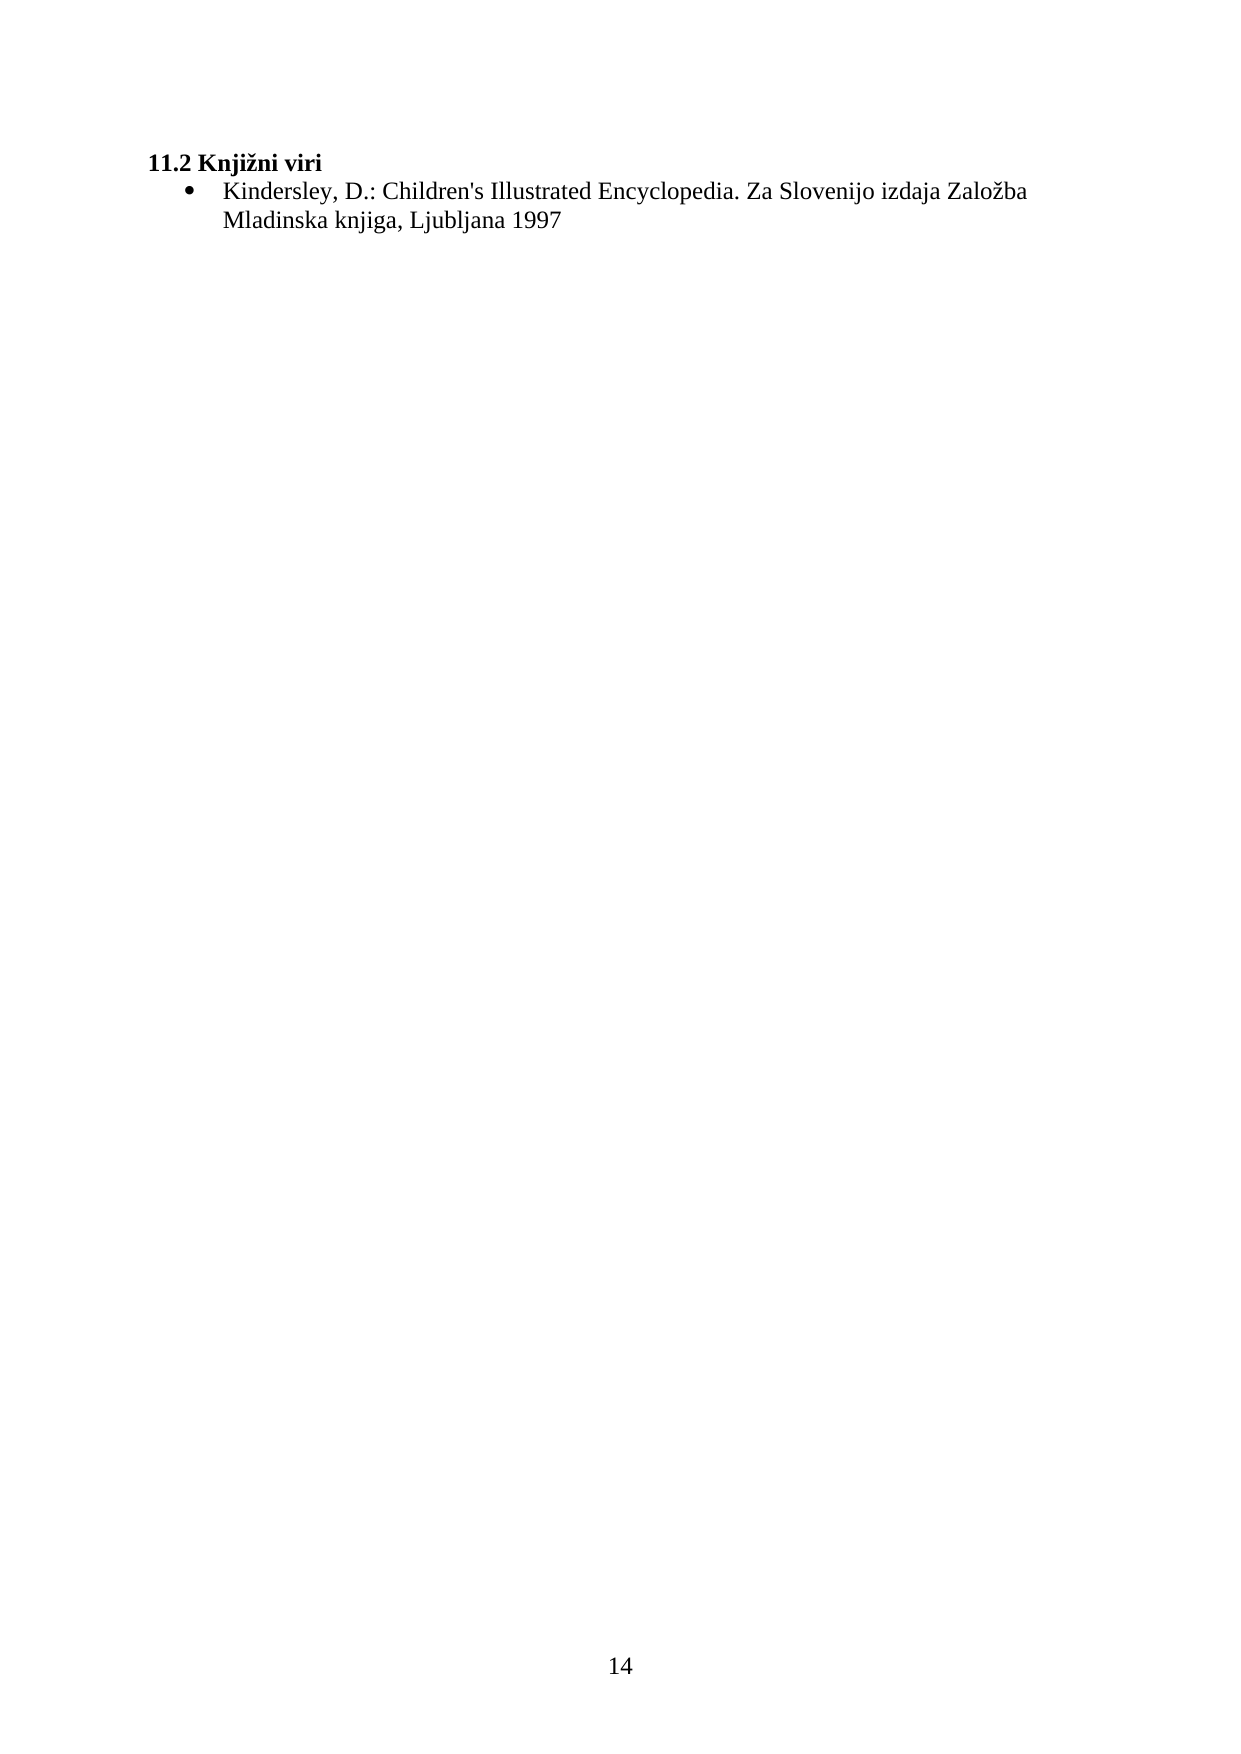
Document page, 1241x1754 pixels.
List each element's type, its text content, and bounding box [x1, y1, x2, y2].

subtitle 11.2 Knjižni viri [148, 148, 1092, 176]
list Kindersley, D.: Children's Illustrated Encyclopedia. Za Slovenijo izdaja Založba Mladinska knjiga, Ljubljana 1997 [185, 176, 1092, 234]
